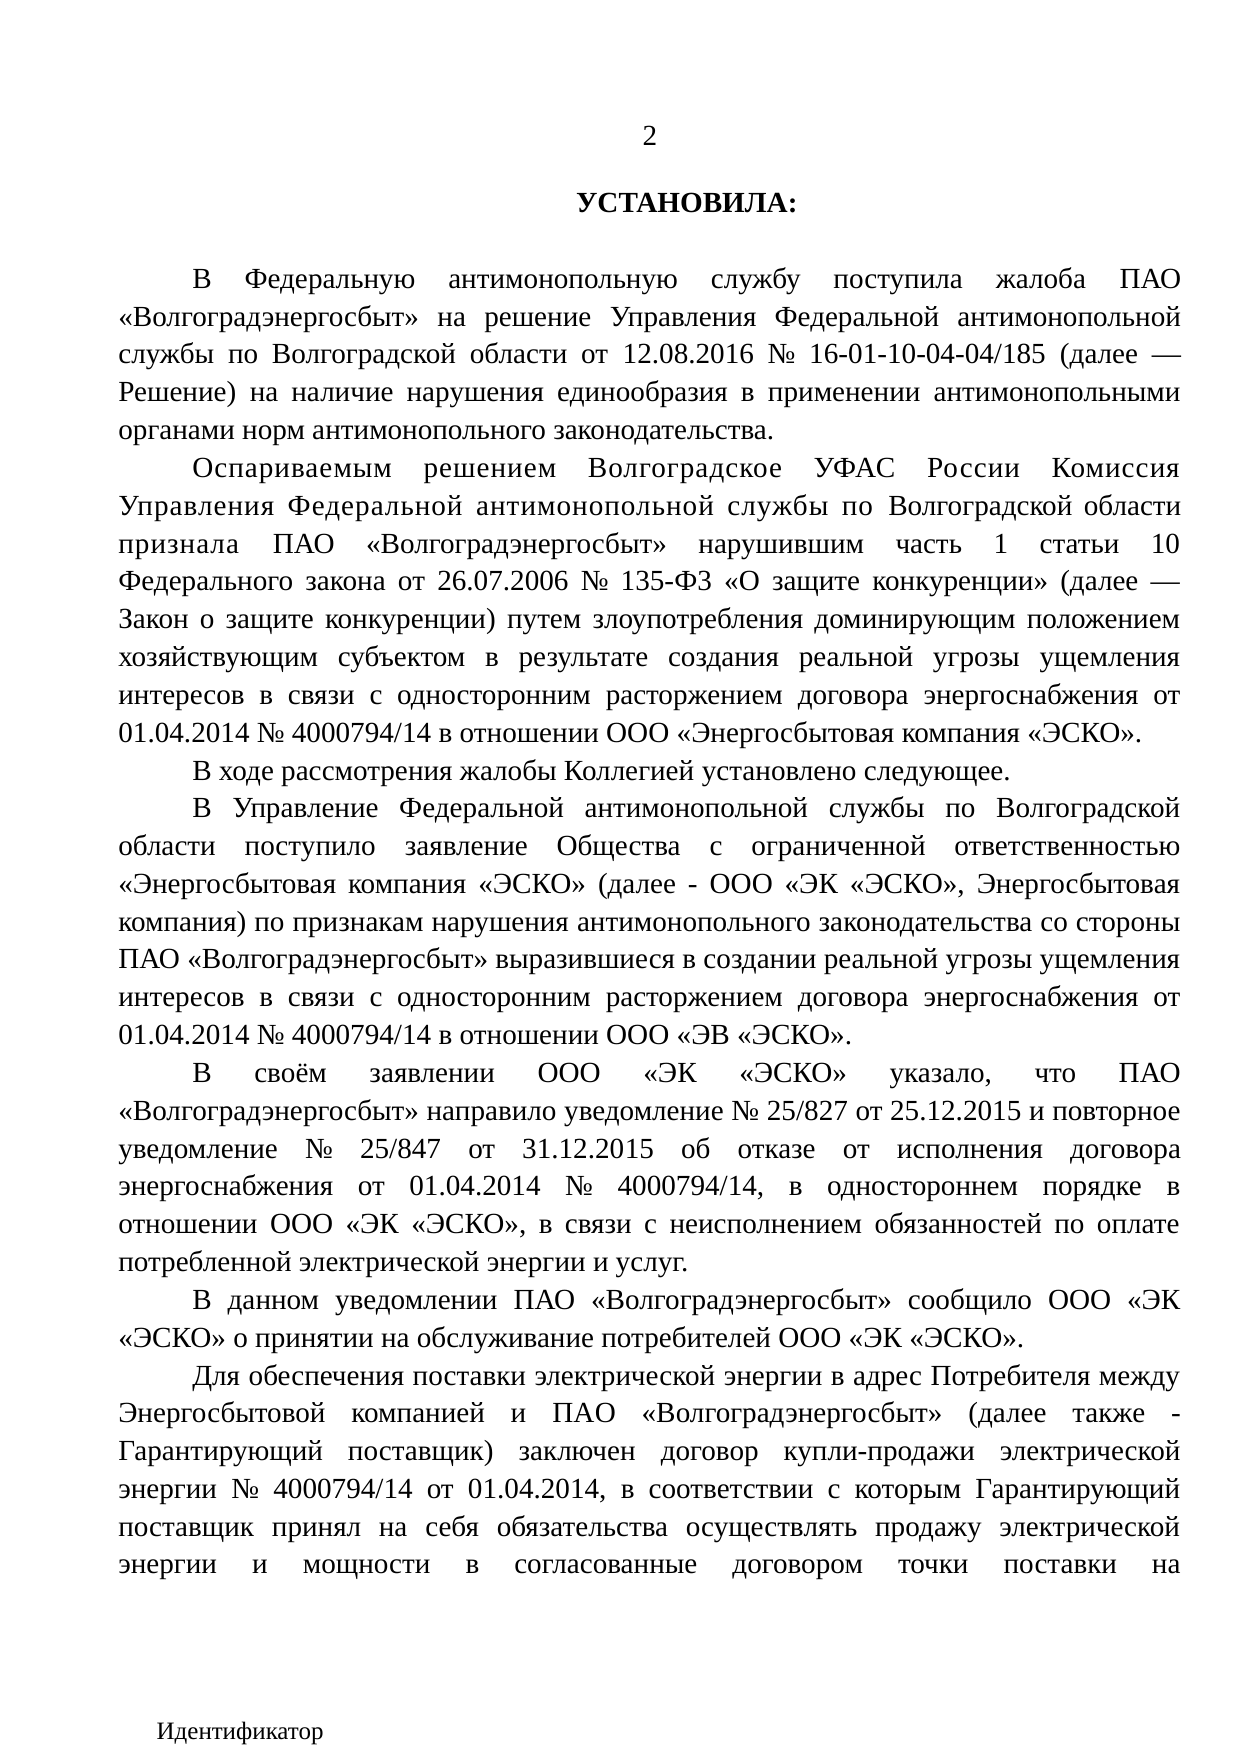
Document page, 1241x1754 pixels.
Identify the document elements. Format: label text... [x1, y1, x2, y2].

text Оспариваемым решением Волгоградское УФАС России Комиссия Управления Федеральной антимонопольной службы по Волгоградской области признала ПАО «Волгоградэнергосбыт» нарушившим часть 1 статьи 10 Федерального закона от 26.07.2006 № 135-Ф3 «О защите конкуренции» (далее — Закон о защите конкуренции) путем злоупотребления доминирующим положением хозяйствующим субъектом в результате создания реальной угрозы ущемления интересов в связи с односторонним расторжением договора энергоснабжения от 01.04.2014 № 4000794/14 в отношении ООО «Энергосбытовая компания «ЭСКО». [118, 446, 1181, 748]
text В Федеральную антимонопольную службу поступила жалоба ПАО «Волгоградэнергосбыт» на решение Управления Федеральной антимонопольной службы по Волгоградской области от 12.08.2016 № 16-01-10-04-04/185 (далее — Решение) на наличие нарушения единообразия в применении антимонопольными органами норм антимонопольного законодательства. [118, 257, 1181, 446]
text В своём заявлении ООО «ЭК «ЭСКО» указало, что ПАО «Волгоградэнергосбыт» направило уведомление № 25/827 от 25.12.2015 и повторное уведомление № 25/847 от 31.12.2015 об отказе от исполнения договора энергоснабжения от 01.04.2014 № 4000794/14, в одностороннем порядке в отношении ООО «ЭК «ЭСКО», в связи с неисполнением обязанностей по оплате потребленной электрической энергии и услуг. [118, 1051, 1181, 1278]
text Для обеспечения поставки электрической энергии в адрес Потребителя между Энергосбытовой компанией и ПАО «Волгоградэнергосбыт» (далее также - Гарантирующий поставщик) заключен договор купли-продажи электрической энергии № 4000794/14 от 01.04.2014, в соответствии с которым Гарантирующий поставщик принял на себя обязательства осуществлять продажу электрической энергии и мощности в согласованные договором точки поставки на [118, 1353, 1181, 1580]
text В данном уведомлении ПАО «Волгоградэнергосбыт» сообщило ООО «ЭК «ЭСКО» о принятии на обслуживание потребителей ООО «ЭК «ЭСКО». [118, 1278, 1181, 1353]
text В Управление Федеральной антимонопольной службы по Волгоградской области поступило заявление Общества с ограниченной ответственностью «Энергосбытовая компания «ЭСКО» (далее - ООО «ЭК «ЭСКО», Энергосбытовая компания) по признакам нарушения антимонопольного законодательства со стороны ПАО «Волгоградэнергосбыт» выразившиеся в создании реальной угрозы ущемления интересов в связи с односторонним расторжением договора энергоснабжения от 01.04.2014 № 4000794/14 в отношении ООО «ЭВ «ЭСКО». [118, 786, 1181, 1051]
text В ходе рассмотрения жалобы Коллегией установлено следующее. [118, 748, 1181, 786]
text УСТАНОВИЛА: [118, 181, 1181, 219]
